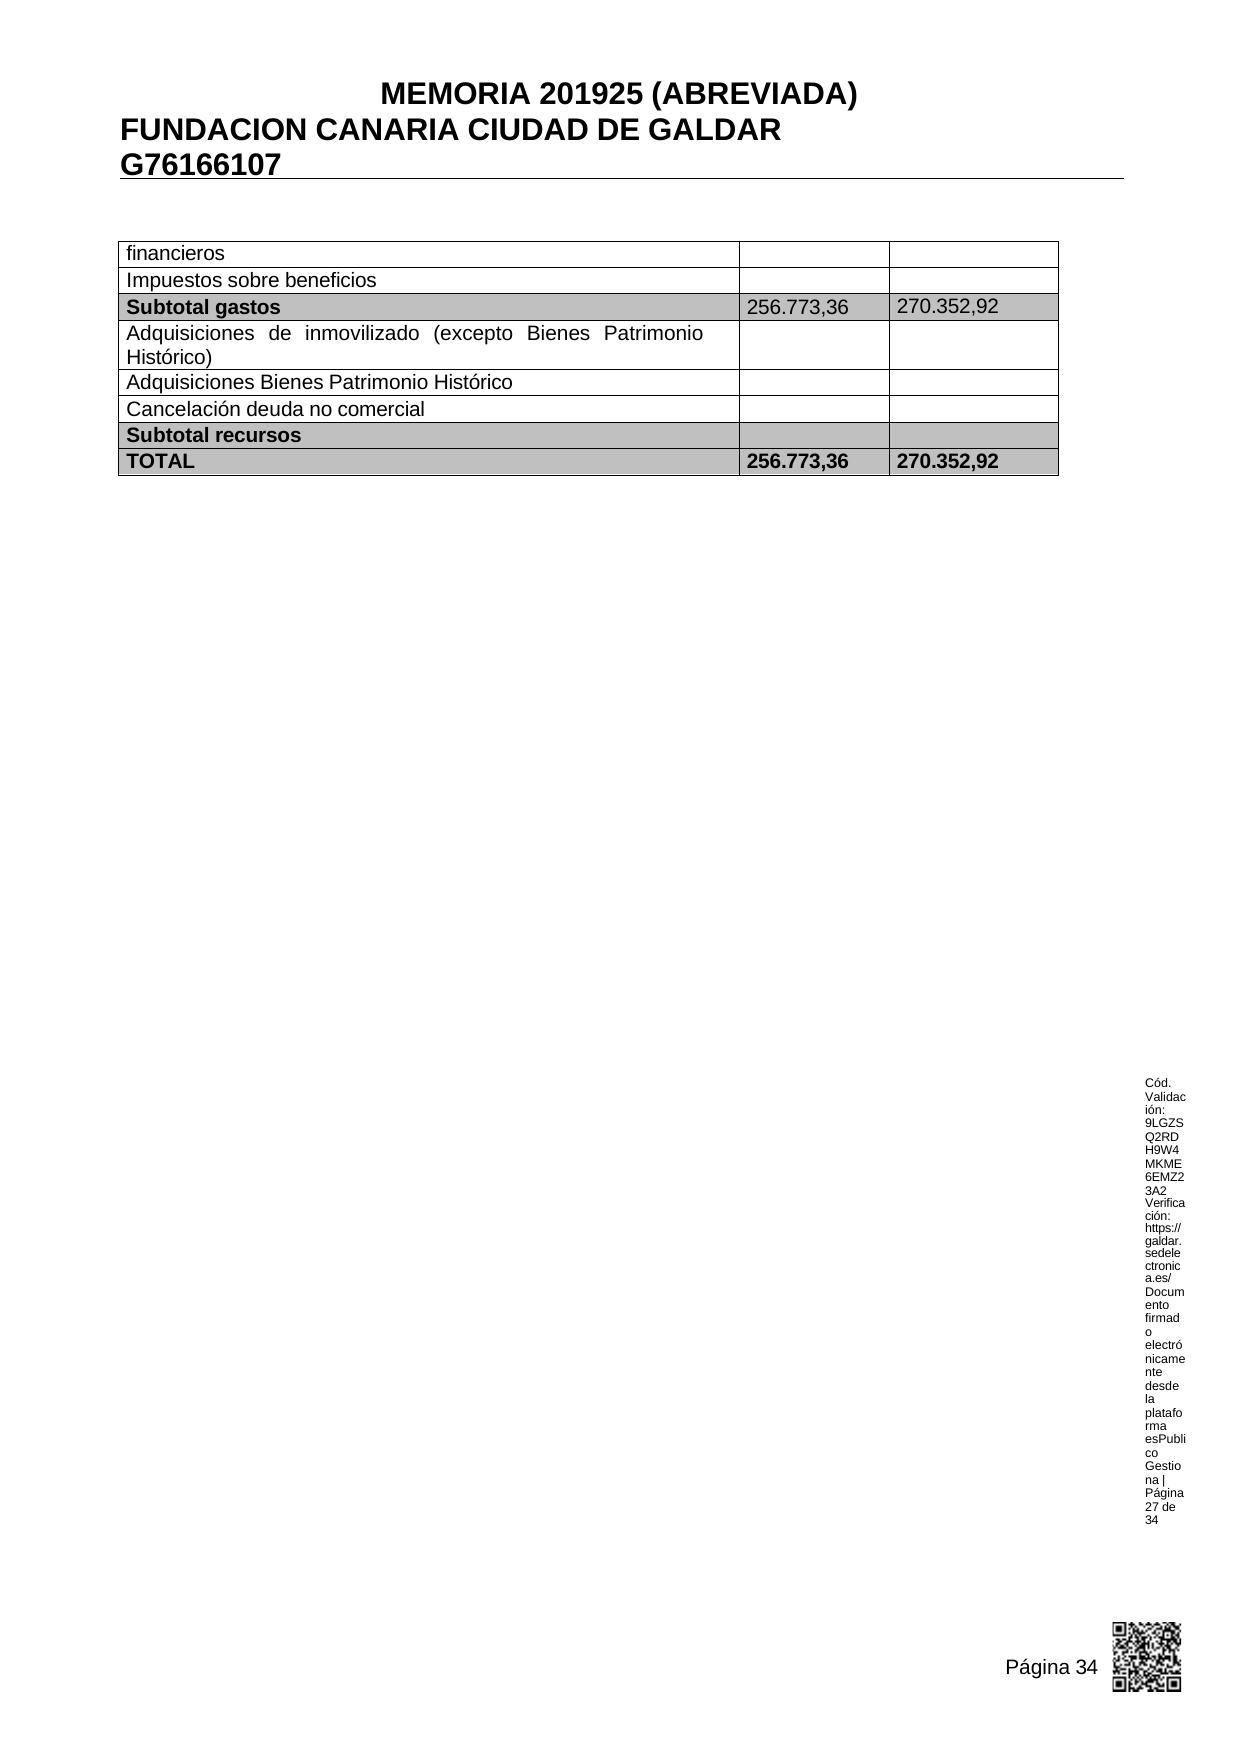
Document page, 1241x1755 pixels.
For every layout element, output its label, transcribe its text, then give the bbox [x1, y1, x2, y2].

table_cell 256.773,36 [740, 449, 889, 474]
table_cell 270.352,92 [890, 449, 1058, 474]
table_cell [890, 370, 1058, 395]
table_cell Cancelación deuda no comercial [119, 396, 739, 422]
table_cell 270.352,92 [890, 294, 1058, 320]
text Cód. Validación: 9LGZSQ2RDH9W4MKME6EMZ23A2 [1145, 1077, 1186, 1198]
table_cell [740, 268, 889, 293]
text Documento firmado electrónicamente desde la plataforma esPublico Gestiona | Página 27 de 34 [1145, 1285, 1186, 1527]
table_cell [890, 423, 1058, 448]
table_cell TOTAL [119, 449, 739, 474]
table_header [890, 242, 1058, 267]
table_cell [890, 268, 1058, 293]
table_cell [740, 370, 889, 395]
table_cell [890, 321, 1058, 369]
table_cell [740, 396, 889, 422]
table_cell Impuestos sobre beneficios [119, 268, 739, 293]
table_cell Adquisiciones de inmovilizado (excepto Bienes Patrimonio Histórico) [119, 321, 739, 369]
table_header [740, 242, 889, 267]
table_cell [740, 321, 889, 369]
text Verificación: https://galdar.sedelectronica.es/ [1145, 1198, 1186, 1285]
table_cell [890, 396, 1058, 422]
table_cell 256.773,36 [740, 294, 889, 320]
table_header financieros [119, 242, 739, 267]
table_cell Subtotal recursos [119, 423, 739, 448]
table_cell Adquisiciones Bienes Patrimonio Histórico [119, 370, 739, 395]
table_cell Subtotal gastos [119, 294, 739, 320]
table_cell [740, 423, 889, 448]
